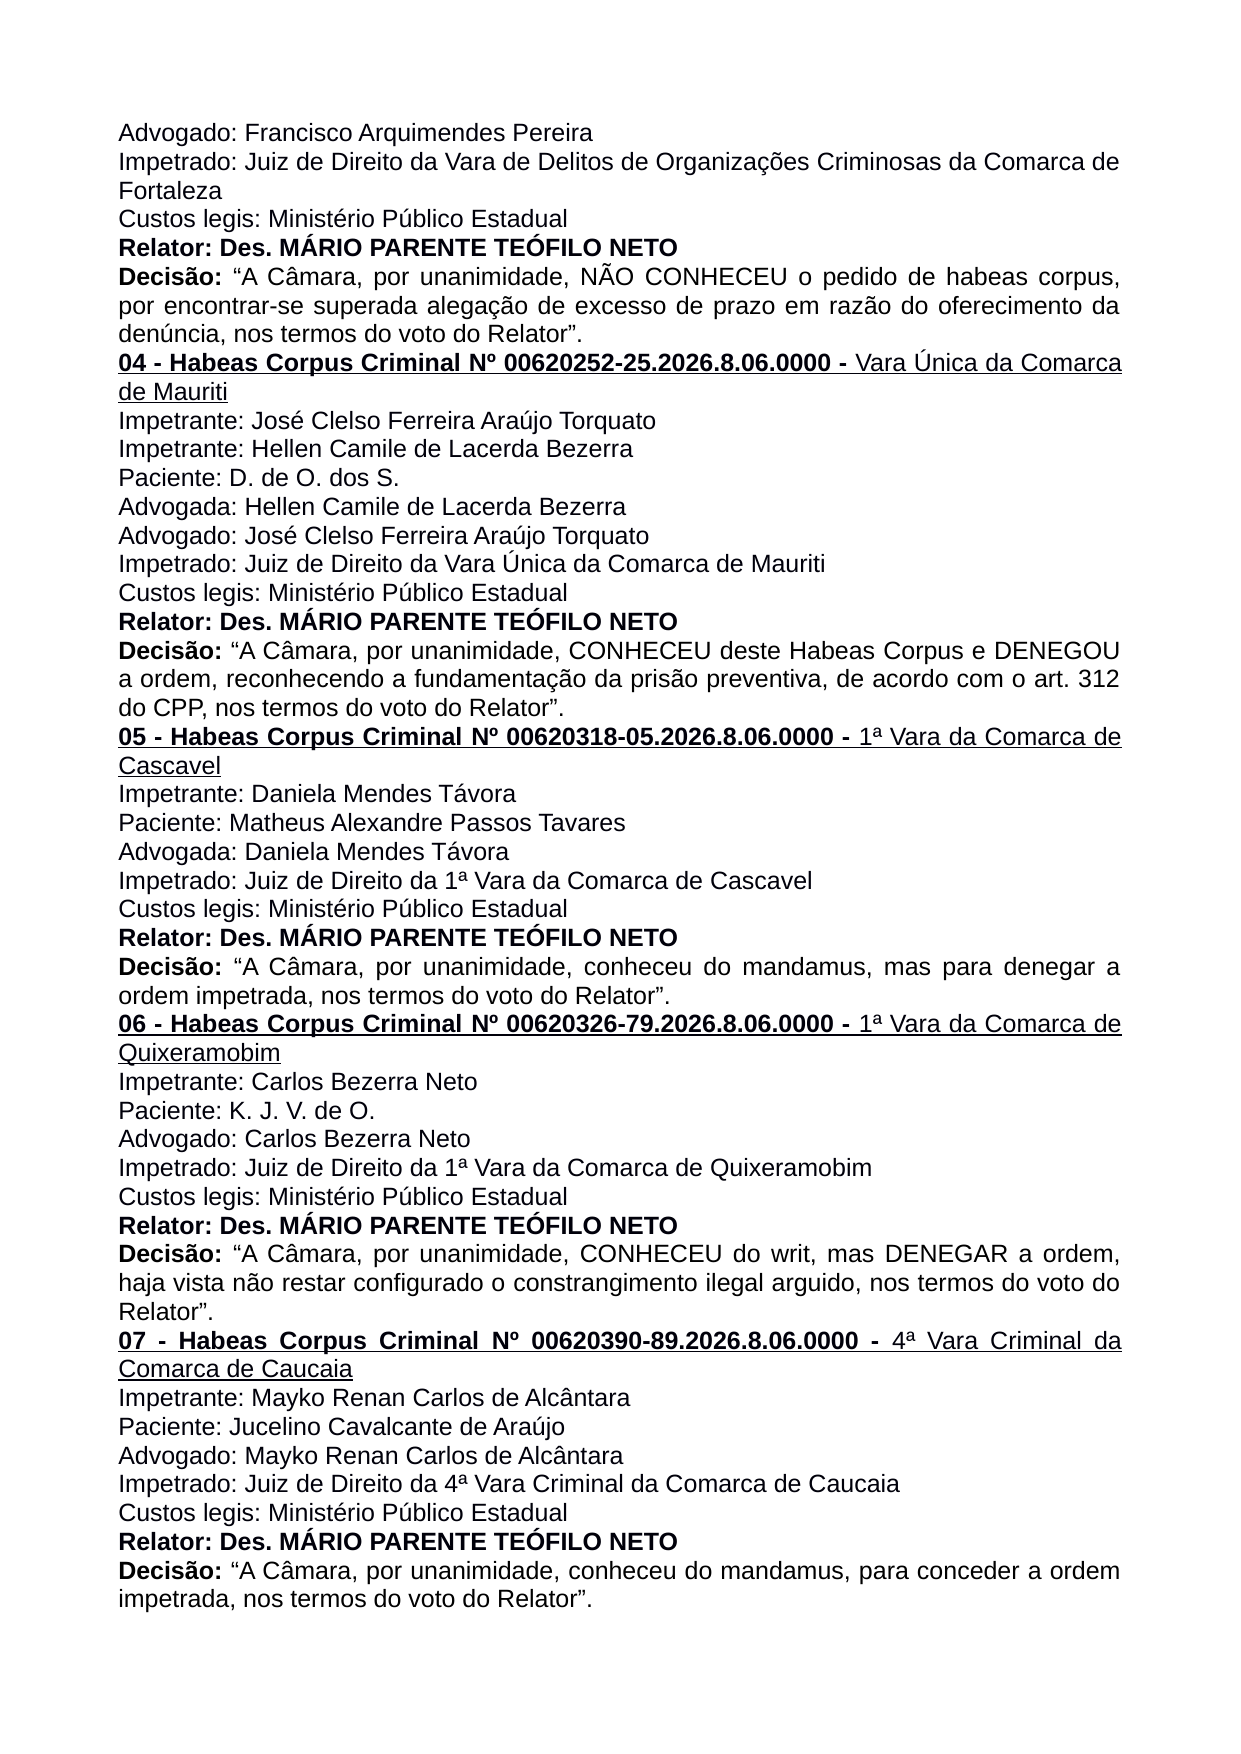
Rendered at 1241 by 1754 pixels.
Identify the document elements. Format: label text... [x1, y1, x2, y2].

text Relator: Des. MÁRIO PARENTE TEÓFILO NETO [118, 1527, 1122, 1556]
text Impetrado: Juiz de Direito da Vara Única da Comarca de Mauriti [118, 549, 1122, 578]
text Impetrado: Juiz de Direito da Vara de Delitos de Organizações Criminosas da Comarca de Fortaleza [118, 147, 1122, 204]
text Impetrante: Hellen Camile de Lacerda Bezerra [118, 434, 1122, 463]
text Advogada: Daniela Mendes Távora [118, 837, 1122, 866]
text Relator: Des. MÁRIO PARENTE TEÓFILO NETO [118, 607, 1122, 636]
text Impetrado: Juiz de Direito da 4ª Vara Criminal da Comarca de Caucaia [118, 1469, 1122, 1498]
text 05 - Habeas Corpus Criminal Nº 00620318-05.2026.8.06.0000 - 1ª Vara da Comarca de [118, 722, 1122, 747]
text Quixeramobim [118, 1036, 1122, 1067]
text Decisão: “A Câmara, por unanimidade, NÃO CONHECEU o pedido de habeas corpus, por encontrar-se superada alegação de excesso de prazo em razão do oferecimento da denúncia, nos termos do voto do Relator”. [118, 262, 1122, 348]
text 04 - Habeas Corpus Criminal Nº 00620252-25.2026.8.06.0000 - Vara Única da Comarca [118, 348, 1122, 373]
text Impetrado: Juiz de Direito da 1ª Vara da Comarca de Cascavel [118, 866, 1122, 894]
text Custos legis: Ministério Público Estadual [118, 1498, 1122, 1527]
text Paciente: K. J. V. de O. [118, 1096, 1122, 1124]
text Impetrante: Carlos Bezerra Neto [118, 1067, 1122, 1096]
text Advogado: José Clelso Ferreira Araújo Torquato [118, 521, 1122, 549]
text Decisão: “A Câmara, por unanimidade, CONHECEU do writ, mas DENEGAR a ordem, haja vista não restar configurado o constrangimento ilegal arguido, nos termos do voto do Relator”. [118, 1239, 1122, 1326]
text Impetrante: Mayko Renan Carlos de Alcântara [118, 1383, 1122, 1412]
text 07 - Habeas Corpus Criminal Nº 00620390-89.2026.8.06.0000 - 4ª Vara Criminal da [118, 1326, 1122, 1351]
text Advogado: Mayko Renan Carlos de Alcântara [118, 1441, 1122, 1469]
text Relator: Des. MÁRIO PARENTE TEÓFILO NETO [118, 923, 1122, 952]
text Impetrante: José Clelso Ferreira Araújo Torquato [118, 406, 1122, 434]
text Advogada: Hellen Camile de Lacerda Bezerra [118, 492, 1122, 521]
text Custos legis: Ministério Público Estadual [118, 1182, 1122, 1211]
text Advogado: Carlos Bezerra Neto [118, 1124, 1122, 1153]
text de Mauriti [118, 374, 1122, 406]
text Relator: Des. MÁRIO PARENTE TEÓFILO NETO [118, 233, 1122, 262]
text Relator: Des. MÁRIO PARENTE TEÓFILO NETO [118, 1211, 1122, 1239]
text Impetrado: Juiz de Direito da 1ª Vara da Comarca de Quixeramobim [118, 1153, 1122, 1182]
text Custos legis: Ministério Público Estadual [118, 578, 1122, 607]
text Custos legis: Ministério Público Estadual [118, 204, 1122, 233]
text Paciente: D. de O. dos S. [118, 463, 1122, 492]
text Decisão: “A Câmara, por unanimidade, conheceu do mandamus, para conceder a ordem impetrada, nos termos do voto do Relator”. [118, 1556, 1122, 1613]
text Decisão: “A Câmara, por unanimidade, CONHECEU deste Habeas Corpus e DENEGOU a ordem, reconhecendo a fundamentação da prisão preventiva, de acordo com o art. 312 do CPP, nos termos do voto do Relator”. [118, 636, 1122, 722]
text 06 - Habeas Corpus Criminal Nº 00620326-79.2026.8.06.0000 - 1ª Vara da Comarca de [118, 1009, 1122, 1034]
text Custos legis: Ministério Público Estadual [118, 894, 1122, 923]
text Impetrante: Daniela Mendes Távora [118, 779, 1122, 808]
text Advogado: Francisco Arquimendes Pereira [118, 118, 1122, 147]
text Cascavel [118, 748, 1122, 779]
text Paciente: Jucelino Cavalcante de Araújo [118, 1412, 1122, 1441]
text Comarca de Caucaia [118, 1352, 1122, 1383]
text Paciente: Matheus Alexandre Passos Tavares [118, 808, 1122, 837]
text Decisão: “A Câmara, por unanimidade, conheceu do mandamus, mas para denegar a ordem impetrada, nos termos do voto do Relator”. [118, 952, 1122, 1009]
